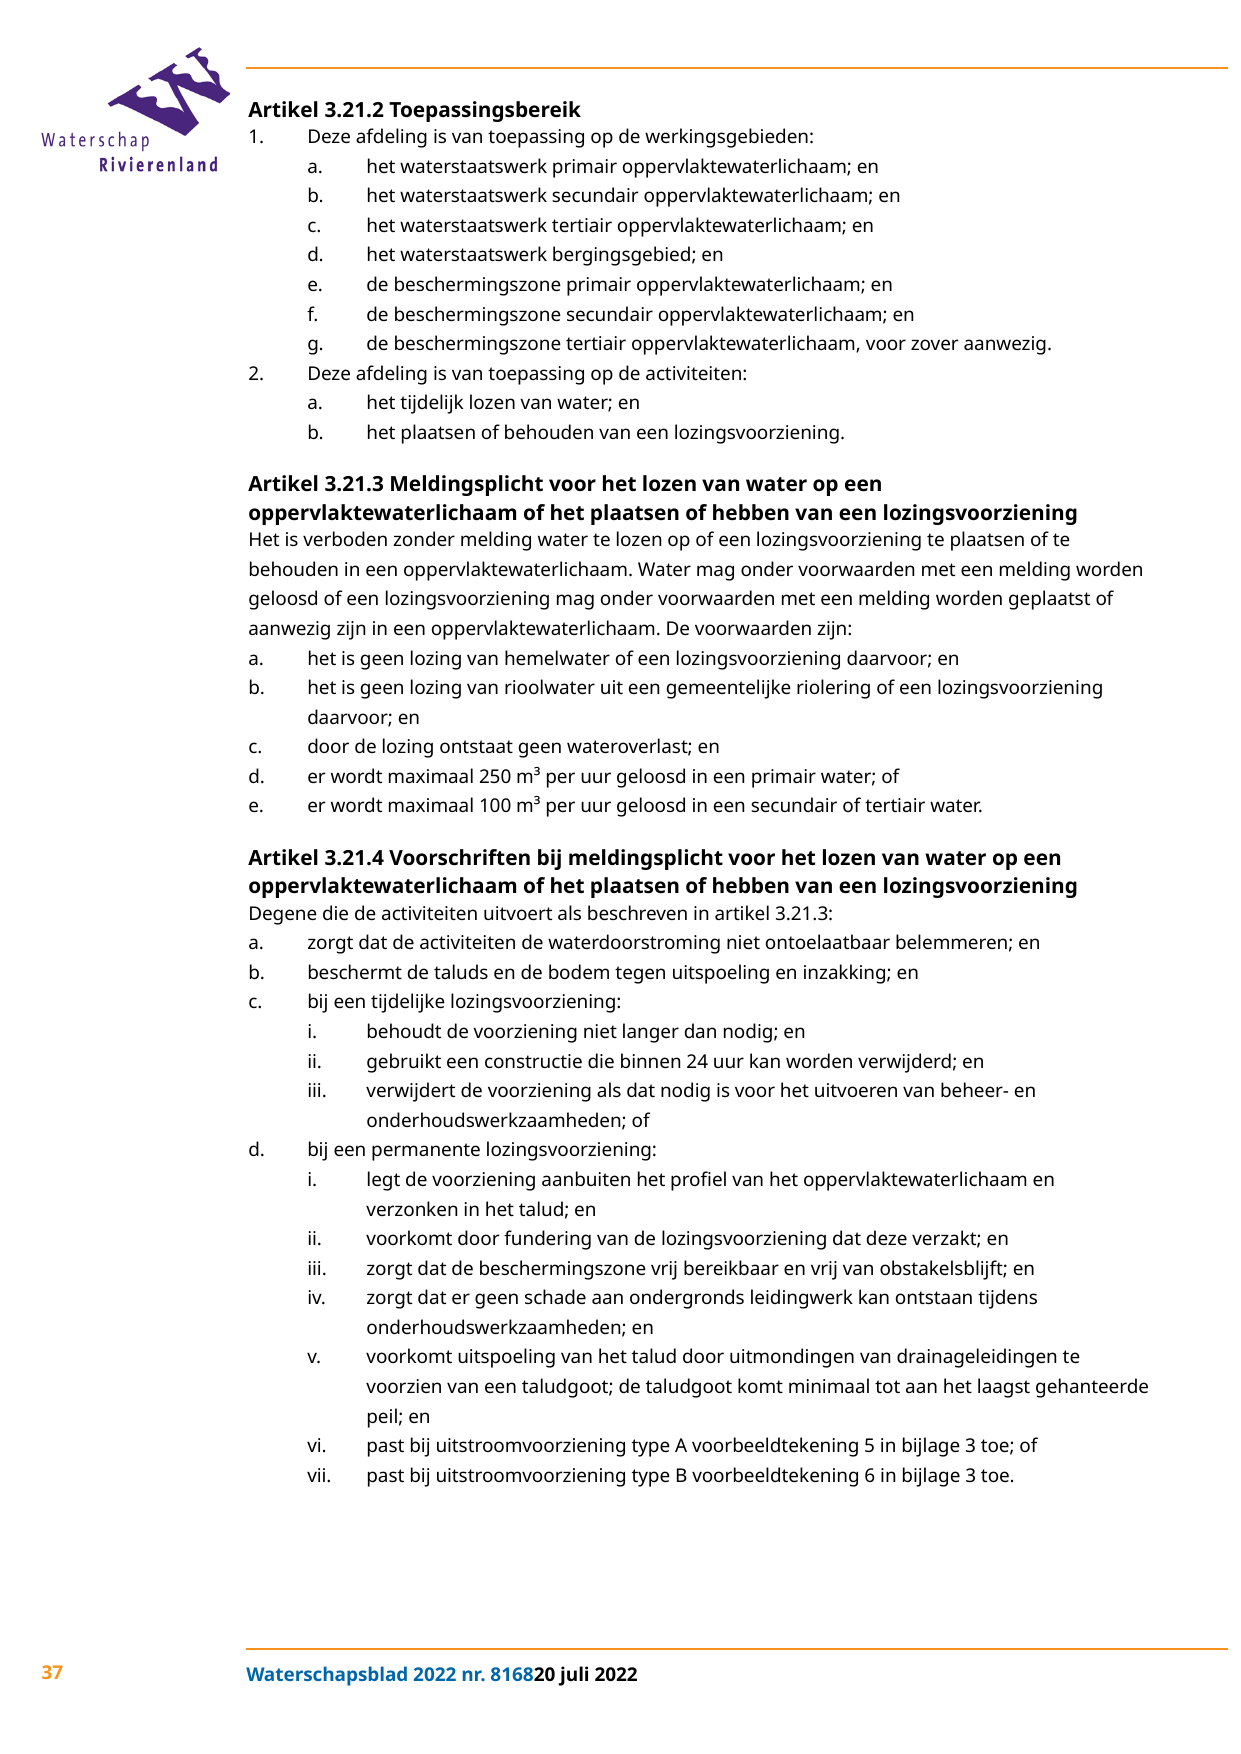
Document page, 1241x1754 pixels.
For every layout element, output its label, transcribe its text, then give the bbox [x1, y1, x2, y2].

list zorgt dat er geen schade aan ondergronds leidingwerk kan ontstaan tijdens onderhoudswerkzaamheden; en [307, 1284, 1152, 1340]
list het waterstaatswerk tertiair oppervlaktewaterlichaam; en [307, 212, 1152, 238]
text Artikel 3.21.3 Meldingsplicht voor het lozen van water op een oppervlaktewaterlichaam of het plaatsen of hebben van een lozingsvoorziening [248, 469, 1152, 526]
list het waterstaatswerk primair oppervlaktewaterlichaam; en [307, 153, 1152, 178]
list het tijdelijk lozen van water; en [307, 389, 1152, 415]
list de beschermingszone secundair oppervlaktewaterlichaam; en [307, 301, 1152, 326]
list de beschermingszone primair oppervlaktewaterlichaam; en [307, 271, 1152, 297]
list beschermt de taluds en de bodem tegen uitspoeling en inzakking; en [248, 959, 1152, 985]
picture [41, 47, 231, 172]
list Deze afdeling is van toepassing op de activiteiten: [248, 360, 1152, 386]
list het plaatsen of behouden van een lozingsvoorziening. [307, 419, 1152, 445]
list het waterstaatswerk bergingsgebied; en [307, 242, 1152, 267]
list het waterstaatswerk secundair oppervlaktewaterlichaam; en [307, 182, 1152, 208]
list het is geen lozing van rioolwater uit een gemeentelijke riolering of een lozingsvoorziening daarvoor; en [248, 674, 1152, 729]
list behoudt de voorziening niet langer dan nodig; en [307, 1018, 1152, 1044]
text Het is verboden zonder melding water te lozen op of een lozingsvoorziening te plaatsen of te behouden in een oppervlaktewaterlichaam. Water mag onder voorwaarden met een melding worden geloosd of een lozingsvoorziening mag onder voorwaarden met een melding worden geplaatst of aanwezig zijn in een oppervlaktewaterlichaam. De voorwaarden zijn: [248, 526, 1152, 641]
list er wordt maximaal 250 m³ per uur geloosd in een primair water; of [248, 763, 1152, 789]
text Artikel 3.21.2 Toepassingsbereik [248, 95, 1152, 123]
list het is geen lozing van hemelwater of een lozingsvoorziening daarvoor; en [248, 645, 1152, 670]
list er wordt maximaal 100 m³ per uur geloosd in een secundair of tertiair water. [248, 793, 1152, 818]
list Deze afdeling is van toepassing op de werkingsgebieden: [248, 123, 1152, 149]
list zorgt dat de beschermingszone vrij bereikbaar en vrij van obstakelsblijft; en [307, 1255, 1152, 1281]
list legt de voorziening aanbuiten het profiel van het oppervlaktewaterlichaam en verzonken in het talud; en [307, 1166, 1152, 1221]
list door de lozing ontstaat geen wateroverlast; en [248, 733, 1152, 759]
list zorgt dat de activiteiten de waterdoorstroming niet ontoelaatbaar belemmeren; en [248, 929, 1152, 955]
list bij een tijdelijke lozingsvoorziening: [248, 989, 1152, 1014]
list past bij uitstroomvoorziening type A voorbeeldtekening 5 in bijlage 3 toe; of [307, 1432, 1152, 1458]
list verwijdert de voorziening als dat nodig is voor het uitvoeren van beheer- en onderhoudswerkzaamheden; of [307, 1077, 1152, 1133]
list voorkomt door fundering van de lozingsvoorziening dat deze verzakt; en [307, 1225, 1152, 1251]
list gebruikt een constructie die binnen 24 uur kan worden verwijderd; en [307, 1048, 1152, 1073]
text Artikel 3.21.4 Voorschriften bij meldingsplicht voor het lozen van water op een oppervlaktewaterlichaam of het plaatsen of hebben van een lozingsvoorziening [248, 843, 1152, 900]
list past bij uitstroomvoorziening type B voorbeeldtekening 6 in bijlage 3 toe. [307, 1462, 1152, 1488]
list bij een permanente lozingsvoorziening: [248, 1137, 1152, 1162]
list voorkomt uitspoeling van het talud door uitmondingen van drainageleidingen te voorzien van een taludgoot; de taludgoot komt minimaal tot aan het laagst gehanteerde peil; en [307, 1344, 1152, 1428]
list de beschermingszone tertiair oppervlaktewaterlichaam, voor zover aanwezig. [307, 330, 1152, 356]
text Degene die de activiteiten uitvoert als beschreven in artikel 3.21.3: [248, 900, 1152, 926]
